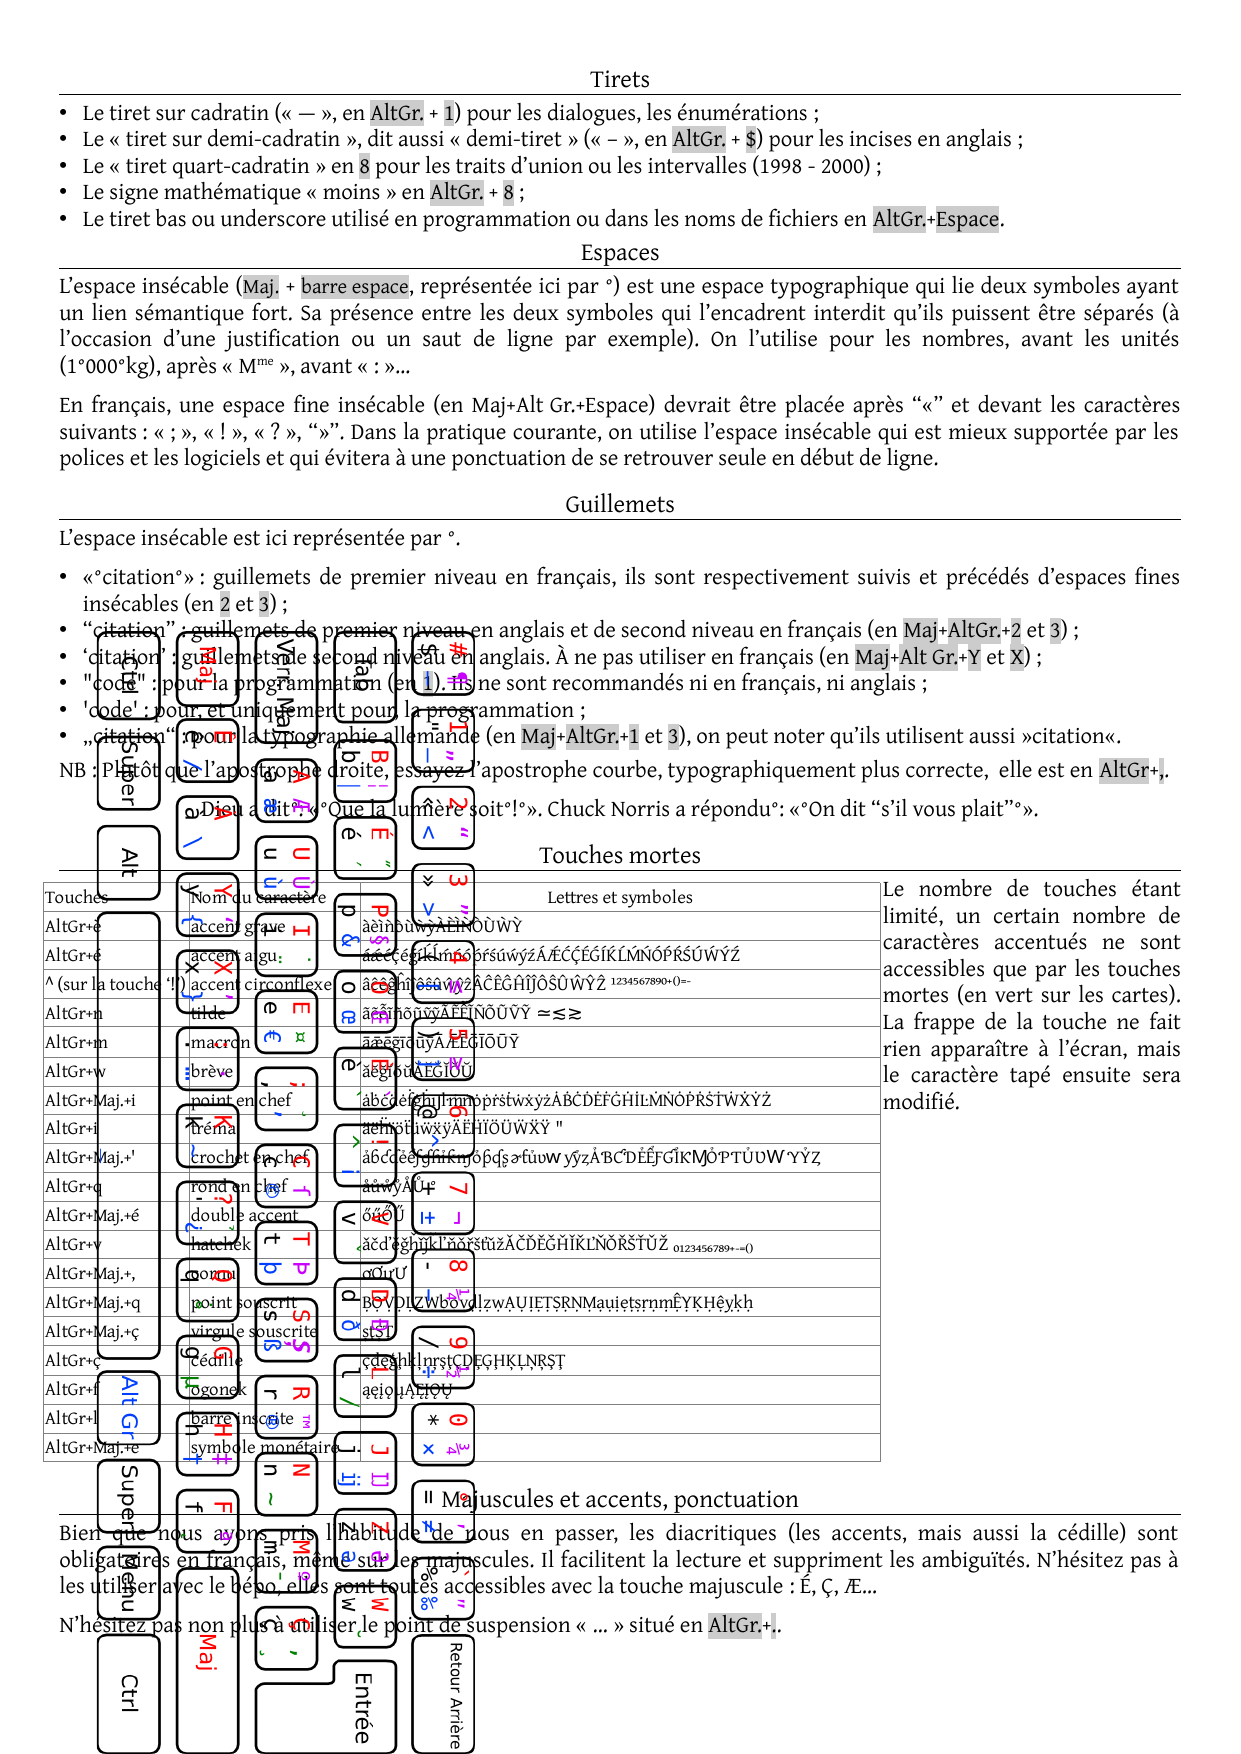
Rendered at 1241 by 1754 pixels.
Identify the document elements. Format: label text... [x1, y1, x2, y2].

text Le nombre de touches étant limité, un certain nombre de caractères accentués ne sont accessibles que par les touches mortes (en vert sur les cartes). La frappe de la touche ne fait rien apparaître à l’écran, mais le caractère tapé ensuite sera modifié. [475, 1027, 880, 1057]
list Le tiret sur cadratin (« — », en AltGr. + 1) pour les dialogues, les énumérations ; [59, 100, 1181, 126]
text N’hésitez pas non plus à utiliser le point de suspension « … » situé en AltGr.+.. [475, 1613, 1181, 1639]
subtitle Majuscules et accents, ponctuation [59, 1486, 96, 1514]
list Le signe mathématique « moins » en AltGr. + 8 ; [59, 179, 1181, 206]
text Le nombre de touches étant limité, un certain nombre de caractères accentués ne sont accessibles que par les touches mortes (en vert sur les cartes). La frappe de la touche ne fait rien apparaître à l’écran, mais le caractère tapé ensuite sera modifié. [475, 883, 880, 911]
text NB : Plutôt que l’apostrophe droite, essayez l’apostrophe courbe, typographiquement plus correcte, elle est en AltGr+,. [475, 757, 1181, 784]
picture [96, 631, 475, 1754]
list Le « tiret quart-cadratin » en 8 pour les traits d’union ou les intervalles (1998 - 2000) ; [59, 153, 1181, 179]
text Le nombre de touches étant limité, un certain nombre de caractères accentués ne sont accessibles que par les touches mortes (en vert sur les cartes). La frappe de la touche ne fait rien apparaître à l’écran, mais le caractère tapé ensuite sera modifié. [475, 999, 880, 1026]
text En français, une espace fine insécable (en Maj+Alt Gr.+Espace) devrait être placée après “«” et devant les caractères suivants : « ; », « ! », « ? », “»”. Dans la pratique courante, on utilise l’espace insécable qui est mieux supportée par les polices et les logiciels et qui évitera à une ponctuation de se retrouver seule en début de ligne. [59, 392, 1181, 472]
text L’espace insécable (Maj. + barre espace, représentée ici par °) est une espace typographique qui lie deux symboles ayant un lien sémantique fort. Sa présence entre les deux symboles qui l’encadrent interdit qu’ils puissent être séparés (à l’occasion d’une justification ou un saut de ligne par exemple). On l’utilise pour les nombres, avant les unités (1°000°kg), après « Mme », avant « : »… [59, 273, 1181, 380]
subtitle Guillemets [59, 490, 1181, 519]
subtitle Espaces [59, 239, 1181, 268]
text Bien que nous ayons pris l’habitude de nous en passer, les diacritiques (les accents, mais aussi la cédille) sont obligatoires en français, même sur les majuscules. Il facilitent la lecture et suppriment les ambiguïtés. N’hésitez pas à les utiliser avec le bépo, elles sont toutes accessibles avec la touche majuscule : É, Ç, Æ… [475, 1520, 1181, 1600]
text Dieu a dit°: «°Que la lumière soit°!°». Chuck Norris a répondu°: «°On dit “s’il vous plait”°». [475, 797, 1181, 823]
list ‘citation’ : guillemets de second niveau en anglais. À ne pas utiliser en français (en Maj+Alt Gr.+Y et X) ; [475, 644, 1181, 671]
list "code" : pour la programmation (en 1). Ils ne sont recommandés ni en français, ni anglais ; [475, 671, 1181, 697]
text Le nombre de touches étant limité, un certain nombre de caractères accentués ne sont accessibles que par les touches mortes (en vert sur les cartes). La frappe de la touche ne fait rien apparaître à l’écran, mais le caractère tapé ensuite sera modifié. [475, 876, 1181, 1116]
subtitle Majuscules et accents, ponctuation [475, 1486, 1181, 1514]
list “citation” : guillemets de premier niveau en anglais et de second niveau en français (en Maj+AltGr.+2 et 3) ; [59, 617, 1181, 644]
list 'code' : pour, et uniquement pour, la programmation ; [475, 697, 1181, 724]
text Le nombre de touches étant limité, un certain nombre de caractères accentués ne sont accessibles que par les touches mortes (en vert sur les cartes). La frappe de la touche ne fait rien apparaître à l’écran, mais le caractère tapé ensuite sera modifié. [475, 1058, 880, 1086]
list „citation“ : pour la typographie allemande (en Maj+AltGr.+1 et 3), on peut noter qu’ils utilisent aussi »citation«. [475, 724, 1181, 750]
subtitle Touches mortes [475, 842, 1181, 870]
text Le nombre de touches étant limité, un certain nombre de caractères accentués ne sont accessibles que par les touches mortes (en vert sur les cartes). La frappe de la touche ne fait rien apparaître à l’écran, mais le caractère tapé ensuite sera modifié. [475, 912, 880, 940]
subtitle Tirets [59, 65, 1181, 94]
list Le tiret bas ou underscore utilisé en programmation ou dans les noms de fichiers en AltGr.+Espace. [59, 206, 1181, 233]
list Le « tiret sur demi-cadratin », dit aussi « demi-tiret » (« – », en AltGr. + $) pour les incises en anglais ; [59, 126, 1181, 153]
text L’espace insécable est ici représentée par °. [59, 525, 1181, 552]
list «°citation°» : guillemets de premier niveau en français, ils sont respectivement suivis et précédés d’espaces fines insécables (en 2 et 3) ; [59, 564, 1181, 617]
text Le nombre de touches étant limité, un certain nombre de caractères accentués ne sont accessibles que par les touches mortes (en vert sur les cartes). La frappe de la touche ne fait rien apparaître à l’écran, mais le caractère tapé ensuite sera modifié. [475, 941, 880, 969]
text Le nombre de touches étant limité, un certain nombre de caractères accentués ne sont accessibles que par les touches mortes (en vert sur les cartes). La frappe de la touche ne fait rien apparaître à l’écran, mais le caractère tapé ensuite sera modifié. [475, 1087, 880, 1114]
text Le nombre de touches étant limité, un certain nombre de caractères accentués ne sont accessibles que par les touches mortes (en vert sur les cartes). La frappe de la touche ne fait rien apparaître à l’écran, mais le caractère tapé ensuite sera modifié. [475, 970, 880, 998]
subtitle [59, 842, 96, 870]
